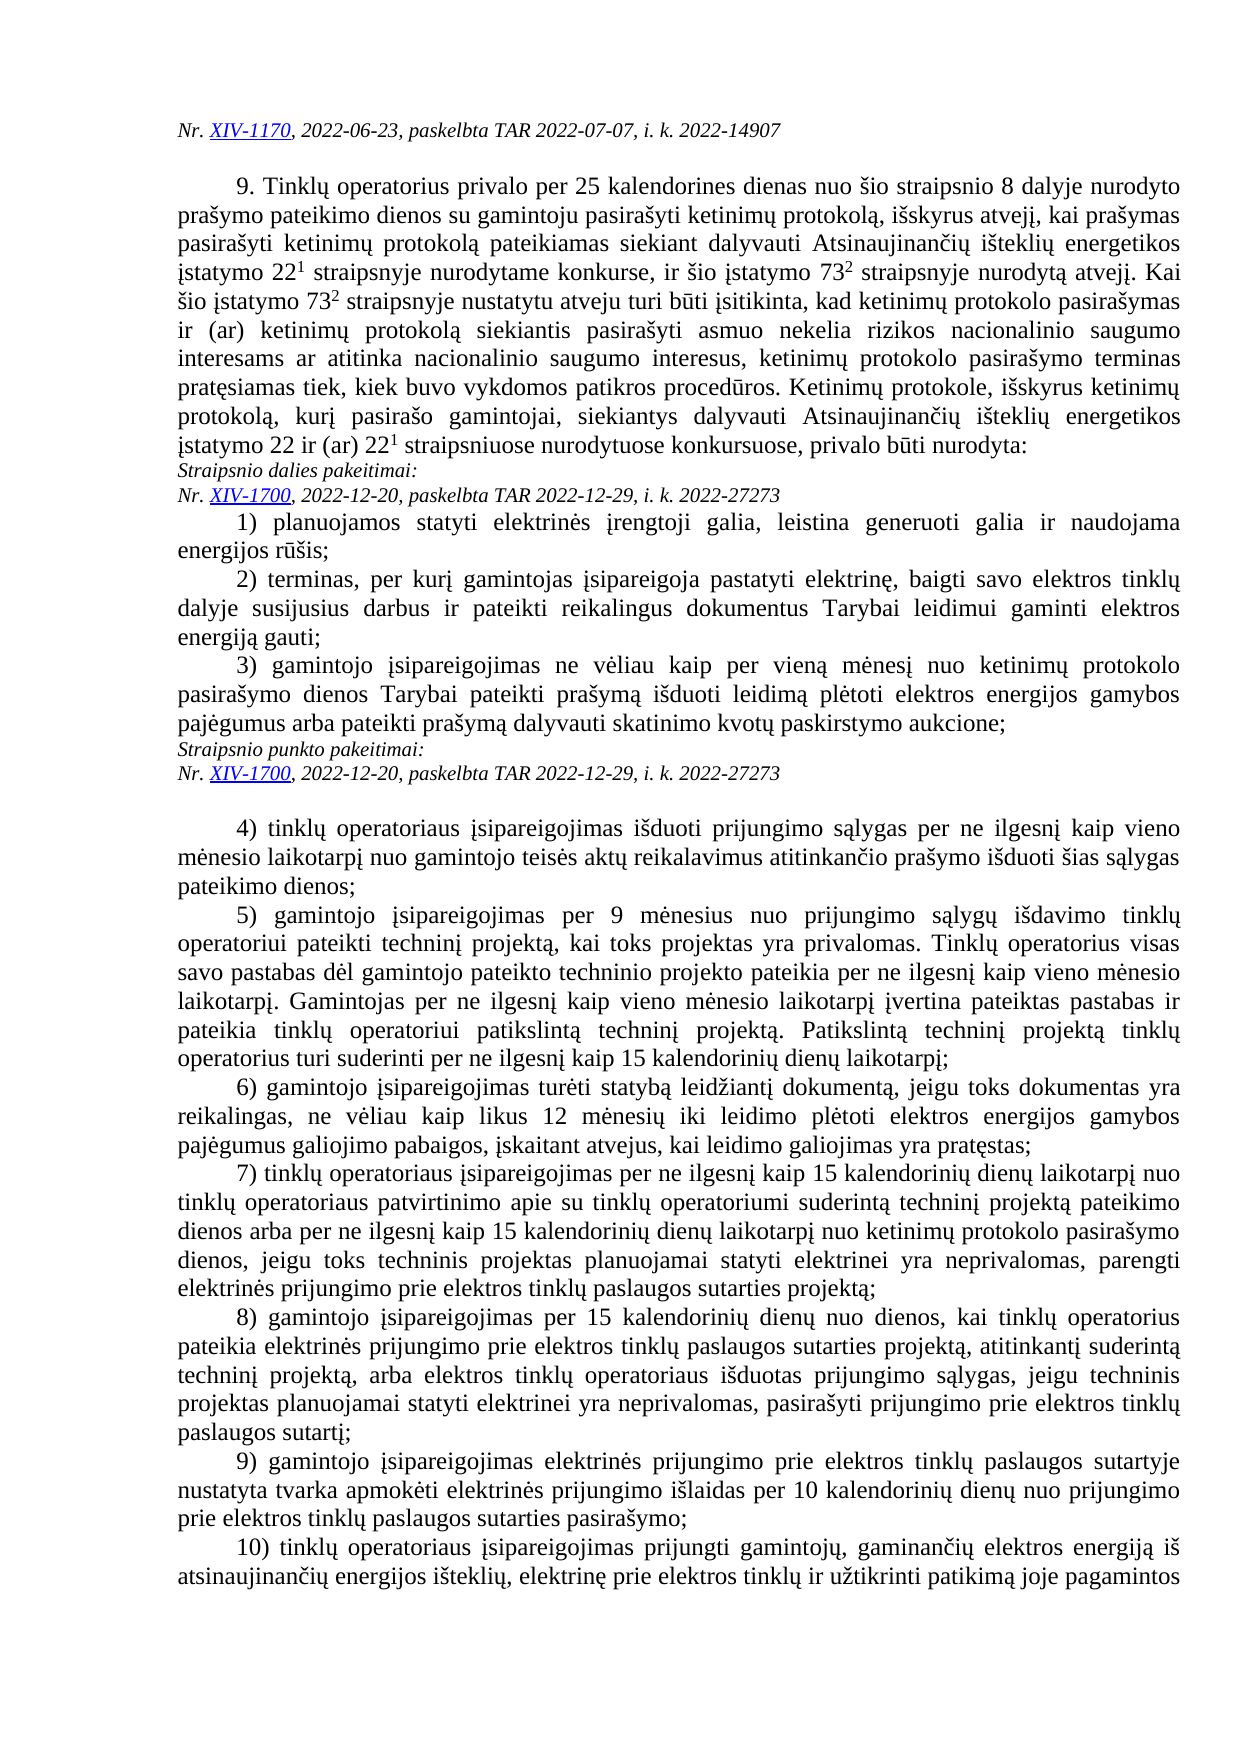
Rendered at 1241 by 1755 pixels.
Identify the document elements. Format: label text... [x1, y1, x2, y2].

text 7) tinklų operatoriaus įsipareigojimas per ne ilgesnį kaip 15 kalendorinių dienų laikotarpį nuo tinklų operatoriaus patvirtinimo apie su tinklų operatoriumi suderintą techninį projektą pateikimo dienos arba per ne ilgesnį kaip 15 kalendorinių dienų laikotarpį nuo ketinimų protokolo pasirašymo dienos, jeigu toks techninis projektas planuojamai statyti elektrinei yra neprivalomas, parengti elektrinės prijungimo prie elektros tinklų paslaugos sutarties projektą; [177, 1158, 1181, 1302]
text Nr. XIV-1700, 2022-12-20, paskelbta TAR 2022-12-29, i. k. 2022-27273 [177, 482, 1181, 507]
text 8) gamintojo įsipareigojimas per 15 kalendorinių dienų nuo dienos, kai tinklų operatorius pateikia elektrinės prijungimo prie elektros tinklų paslaugos sutarties projektą, atitinkantį suderintą techninį projektą, arba elektros tinklų operatoriaus išduotas prijungimo sąlygas, jeigu techninis projektas planuojamai statyti elektrinei yra neprivalomas, pasirašyti prijungimo prie elektros tinklų paslaugos sutartį; [177, 1302, 1181, 1446]
text Straipsnio dalies pakeitimai: [177, 458, 1181, 482]
text 10) tinklų operatoriaus įsipareigojimas prijungti gamintojų, gaminančių elektros energiją iš atsinaujinančių energijos išteklių, elektrinę prie elektros tinklų ir užtikrinti patikimą joje pagamintos [177, 1532, 1181, 1590]
text 2) terminas, per kurį gamintojas įsipareigoja pastatyti elektrinę, baigti savo elektros tinklų dalyje susijusius darbus ir pateikti reikalingus dokumentus Tarybai leidimui gaminti elektros energiją gauti; [177, 564, 1181, 650]
text Straipsnio punkto pakeitimai: [177, 737, 1181, 761]
text 9. Tinklų operatorius privalo per 25 kalendorines dienas nuo šio straipsnio 8 dalyje nurodyto prašymo pateikimo dienos su gamintoju pasirašyti ketinimų protokolą, išskyrus atvejį, kai prašymas pasirašyti ketinimų protokolą pateikiamas siekiant dalyvauti Atsinaujinančių išteklių energetikos įstatymo 221 straipsnyje nurodytame konkurse, ir šio įstatymo 732 straipsnyje nurodytą atvejį. Kai šio įstatymo 732 straipsnyje nustatytu atveju turi būti įsitikinta, kad ketinimų protokolo pasirašymas ir (ar) ketinimų protokolą siekiantis pasirašyti asmuo nekelia rizikos nacionalinio saugumo interesams ar atitinka nacionalinio saugumo interesus, ketinimų protokolo pasirašymo terminas pratęsiamas tiek, kiek buvo vykdomos patikros procedūros. Ketinimų protokole, išskyrus ketinimų protokolą, kurį pasirašo gamintojai, siekiantys dalyvauti Atsinaujinančių išteklių energetikos įstatymo 22 ir (ar) 221 straipsniuose nurodytuose konkursuose, privalo būti nurodyta: [177, 171, 1181, 458]
text Nr. XIV-1170, 2022-06-23, paskelbta TAR 2022-07-07, i. k. 2022-14907 [177, 118, 1181, 142]
text 5) gamintojo įsipareigojimas per 9 mėnesius nuo prijungimo sąlygų išdavimo tinklų operatoriui pateikti techninį projektą, kai toks projektas yra privalomas. Tinklų operatorius visas savo pastabas dėl gamintojo pateikto techninio projekto pateikia per ne ilgesnį kaip vieno mėnesio laikotarpį. Gamintojas per ne ilgesnį kaip vieno mėnesio laikotarpį įvertina pateiktas pastabas ir pateikia tinklų operatoriui patikslintą techninį projektą. Patikslintą techninį projektą tinklų operatorius turi suderinti per ne ilgesnį kaip 15 kalendorinių dienų laikotarpį; [177, 900, 1181, 1072]
text 4) tinklų operatoriaus įsipareigojimas išduoti prijungimo sąlygas per ne ilgesnį kaip vieno mėnesio laikotarpį nuo gamintojo teisės aktų reikalavimus atitinkančio prašymo išduoti šias sąlygas pateikimo dienos; [177, 813, 1181, 900]
text 9) gamintojo įsipareigojimas elektrinės prijungimo prie elektros tinklų paslaugos sutartyje nustatyta tvarka apmokėti elektrinės prijungimo išlaidas per 10 kalendorinių dienų nuo prijungimo prie elektros tinklų paslaugos sutarties pasirašymo; [177, 1446, 1181, 1532]
text 6) gamintojo įsipareigojimas turėti statybą leidžiantį dokumentą, jeigu toks dokumentas yra reikalingas, ne vėliau kaip likus 12 mėnesių iki leidimo plėtoti elektros energijos gamybos pajėgumus galiojimo pabaigos, įskaitant atvejus, kai leidimo galiojimas yra pratęstas; [177, 1072, 1181, 1158]
text 3) gamintojo įsipareigojimas ne vėliau kaip per vieną mėnesį nuo ketinimų protokolo pasirašymo dienos Tarybai pateikti prašymą išduoti leidimą plėtoti elektros energijos gamybos pajėgumus arba pateikti prašymą dalyvauti skatinimo kvotų paskirstymo aukcione; [177, 650, 1181, 737]
text Nr. XIV-1700, 2022-12-20, paskelbta TAR 2022-12-29, i. k. 2022-27273 [177, 761, 1181, 785]
text 1) planuojamos statyti elektrinės įrengtoji galia, leistina generuoti galia ir naudojama energijos rūšis; [177, 507, 1181, 564]
